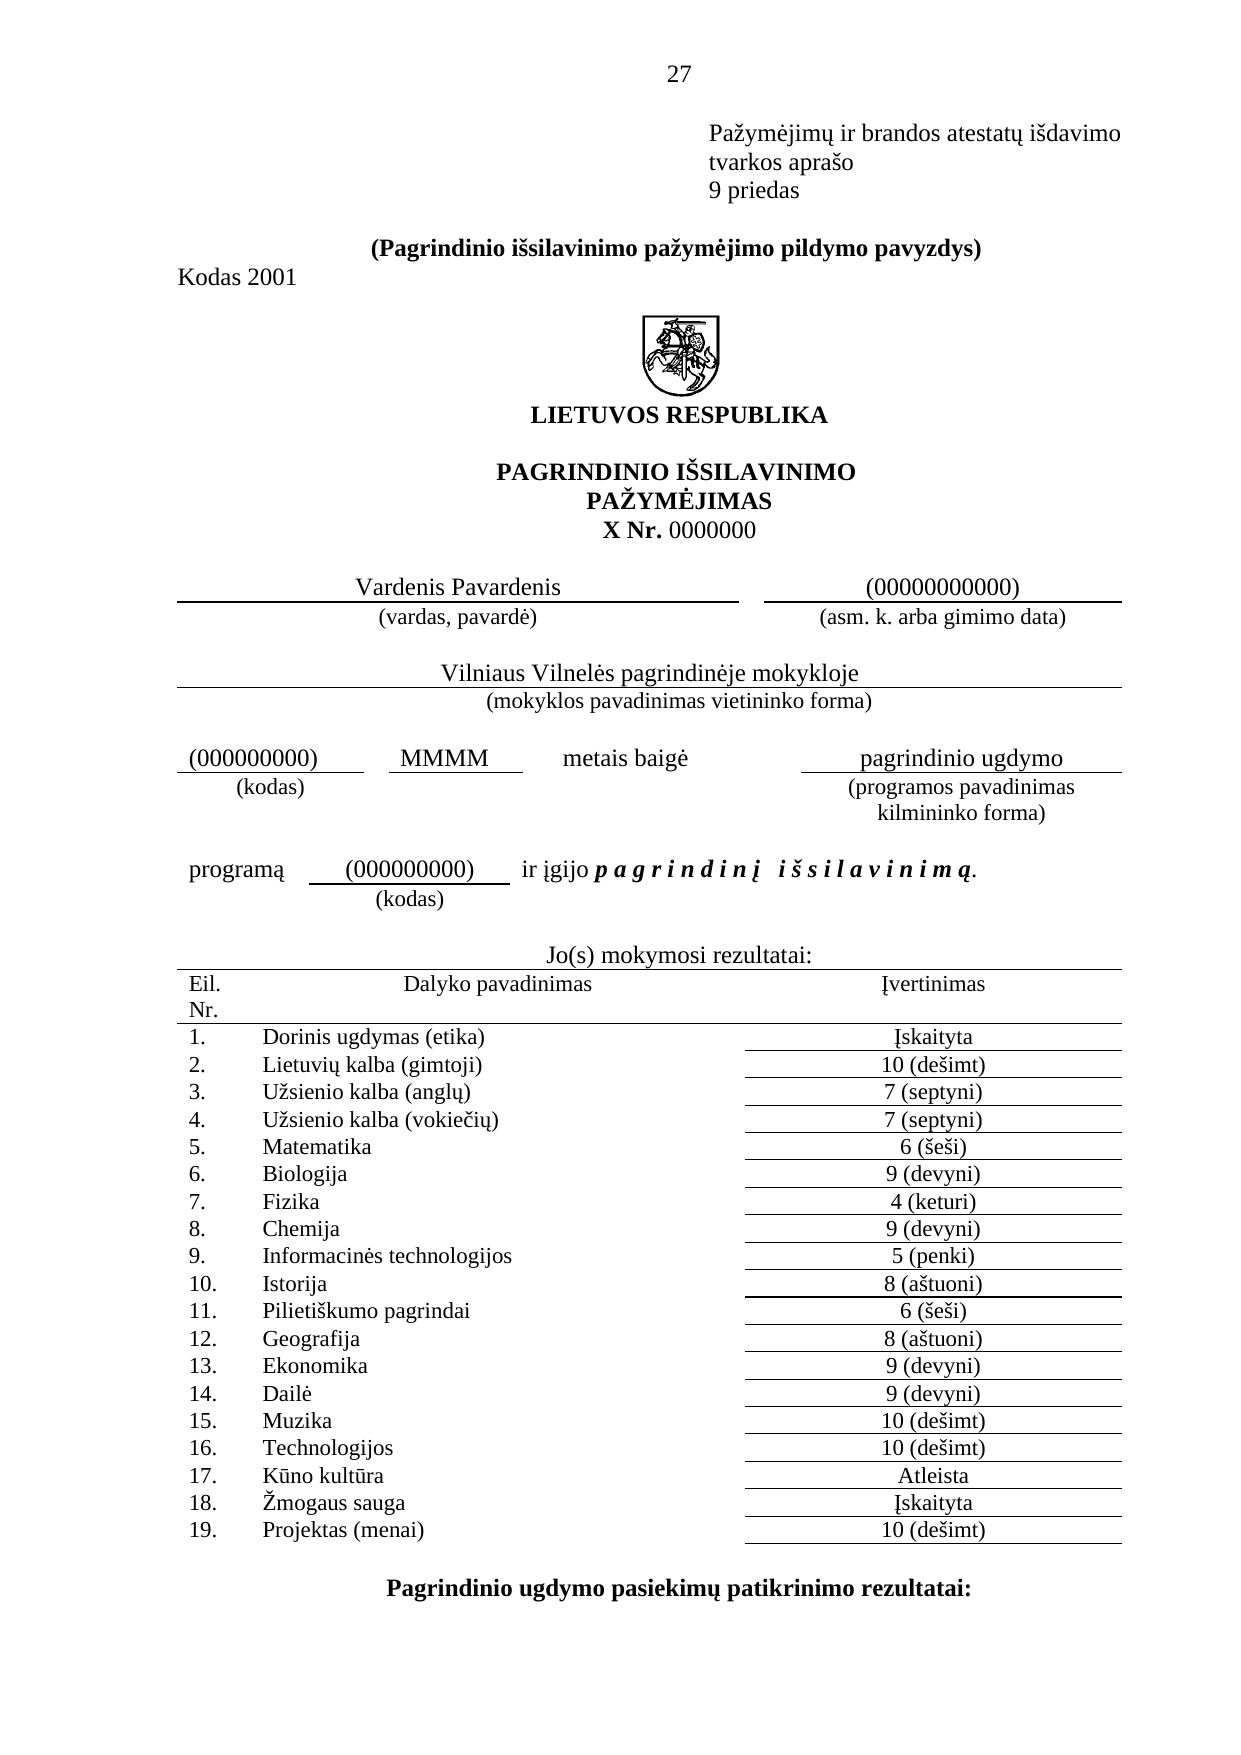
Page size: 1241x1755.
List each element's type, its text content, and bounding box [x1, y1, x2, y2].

table_cell Matematika [251, 1132, 744, 1159]
table_cell 7 (septyni) [745, 1078, 1122, 1104]
text LIETUVOS RESPUBLIKA [177, 400, 1181, 429]
table_cell 18. [177, 1488, 251, 1516]
table_header [364, 743, 388, 771]
table_cell [523, 771, 551, 826]
table_cell 6 (šeši) [745, 1298, 1122, 1324]
table_cell Informacinės technologijos [251, 1242, 744, 1269]
text tvarkos aprašo [177, 147, 1181, 176]
table_header metais baigė [551, 743, 776, 771]
table_cell 1. [177, 1024, 251, 1050]
table_cell 8 (aštuoni) [745, 1270, 1122, 1296]
table_cell Įskaityta [745, 1024, 1122, 1050]
table_cell Istorija [251, 1269, 744, 1296]
table_cell 9 (devyni) [745, 1160, 1122, 1187]
table_cell 5. [177, 1132, 251, 1159]
table_cell 10. [177, 1269, 251, 1296]
table_cell Lietuvių kalba (gimtoji) [251, 1050, 744, 1077]
table_cell Chemija [251, 1214, 744, 1242]
table_cell 9. [177, 1242, 251, 1269]
table_cell 14. [177, 1379, 251, 1406]
table_cell Technologijos [251, 1433, 744, 1461]
table_header ir įgijo p a g r i n d i n į i š s i l a v i n i m ą. [510, 855, 1122, 883]
table_cell [510, 883, 1122, 911]
table_cell (asm. k. arba gimimo data) [764, 603, 1122, 629]
table_cell Pilietiškumo pagrindai [251, 1296, 744, 1324]
text Jo(s) mokymosi rezultatai: [177, 940, 1181, 969]
table_cell [389, 773, 522, 826]
table_cell 10 (dešimt) [745, 1517, 1122, 1543]
table_cell 12. [177, 1324, 251, 1351]
table_cell 4. [177, 1105, 251, 1132]
table_cell Muzika [251, 1406, 744, 1433]
table_cell 7 (septyni) [745, 1106, 1122, 1132]
table_cell 8. [177, 1214, 251, 1242]
table_cell 3. [177, 1077, 251, 1104]
table_cell [551, 771, 776, 826]
table_cell 10 (dešimt) [745, 1434, 1122, 1461]
table_header [523, 743, 551, 771]
table_cell Žmogaus sauga [251, 1488, 744, 1516]
subtitle (Pagrindinio išsilavinimo pažymėjimo pildymo pavyzdys) [177, 233, 1181, 262]
table_cell Ekonomika [251, 1351, 744, 1378]
table_cell [776, 771, 801, 826]
table_cell 9 (devyni) [745, 1380, 1122, 1406]
table_cell Dailė [251, 1379, 744, 1406]
table_cell Biologija [251, 1159, 744, 1187]
table_header pagrindinio ugdymo [801, 743, 1122, 771]
text (herbas) [177, 291, 1181, 400]
table_header Įvertinimas [745, 970, 1122, 1022]
table_header MMMM [389, 743, 522, 771]
text 9 priedas [177, 176, 1181, 204]
table_cell Fizika [251, 1187, 744, 1214]
table_header Vilniaus Vilnelės pagrindinėje mokykloje [177, 658, 1122, 687]
table_cell 9 (devyni) [745, 1352, 1122, 1378]
table_cell Užsienio kalba (anglų) [251, 1077, 744, 1104]
subtitle PAŽYMĖJIMAS [177, 486, 1181, 515]
table_cell Įskaityta [745, 1489, 1122, 1516]
table_cell Projektas (menai) [251, 1516, 744, 1543]
table_header (000000000) [177, 743, 363, 771]
subtitle PAGRINDINIO IŠSILAVINIMO [177, 457, 1181, 486]
table_cell Geografija [251, 1324, 744, 1351]
table_header programą [177, 855, 309, 883]
table_cell 16. [177, 1433, 251, 1461]
text Kodas 2001 [177, 262, 1181, 291]
table_cell Užsienio kalba (vokiečių) [251, 1105, 744, 1132]
table_header (000000000) [309, 855, 510, 883]
table_header (00000000000) [764, 573, 1122, 601]
table_header Vardenis Pavardenis [177, 573, 738, 601]
table_cell 13. [177, 1351, 251, 1378]
table_cell 6. [177, 1159, 251, 1187]
table_cell 9 (devyni) [745, 1215, 1122, 1242]
subtitle Pagrindinio ugdymo pasiekimų patikrinimo rezultatai: [177, 1573, 1181, 1601]
table_cell 17. [177, 1461, 251, 1488]
table_cell 2. [177, 1050, 251, 1077]
table_cell 15. [177, 1406, 251, 1433]
table_cell (kodas) [309, 885, 510, 911]
table_cell [739, 601, 763, 629]
text X Nr. 0000000 [177, 515, 1181, 544]
table_cell 10 (dešimt) [745, 1051, 1122, 1077]
text Pažymėjimų ir brandos atestatų išdavimo [709, 118, 1181, 147]
table_cell 19. [177, 1516, 251, 1543]
table_cell [177, 883, 309, 911]
table_header [776, 743, 801, 771]
table_cell 7. [177, 1187, 251, 1214]
table_cell 6 (šeši) [745, 1133, 1122, 1159]
table_cell [364, 771, 388, 826]
table_cell 8 (aštuoni) [745, 1325, 1122, 1351]
text (mokyklos pavadinimas vietininko forma) [177, 688, 1181, 714]
table_cell (kodas) [177, 773, 363, 826]
table_header [739, 573, 763, 601]
table_header Eil. Nr. [177, 970, 251, 1022]
table_cell Dorinis ugdymas (etika) [251, 1024, 744, 1050]
table_cell Atleista [745, 1462, 1122, 1488]
table_cell (programos pavadinimas kilmininko forma) [801, 773, 1122, 826]
table_cell (vardas, pavardė) [177, 603, 738, 629]
table_cell 11. [177, 1296, 251, 1324]
table_cell 4 (keturi) [745, 1188, 1122, 1214]
table_cell 10 (dešimt) [745, 1407, 1122, 1433]
table_cell Kūno kultūra [251, 1461, 744, 1488]
table_header Dalyko pavadinimas [251, 970, 744, 1022]
table_cell 5 (penki) [745, 1243, 1122, 1269]
